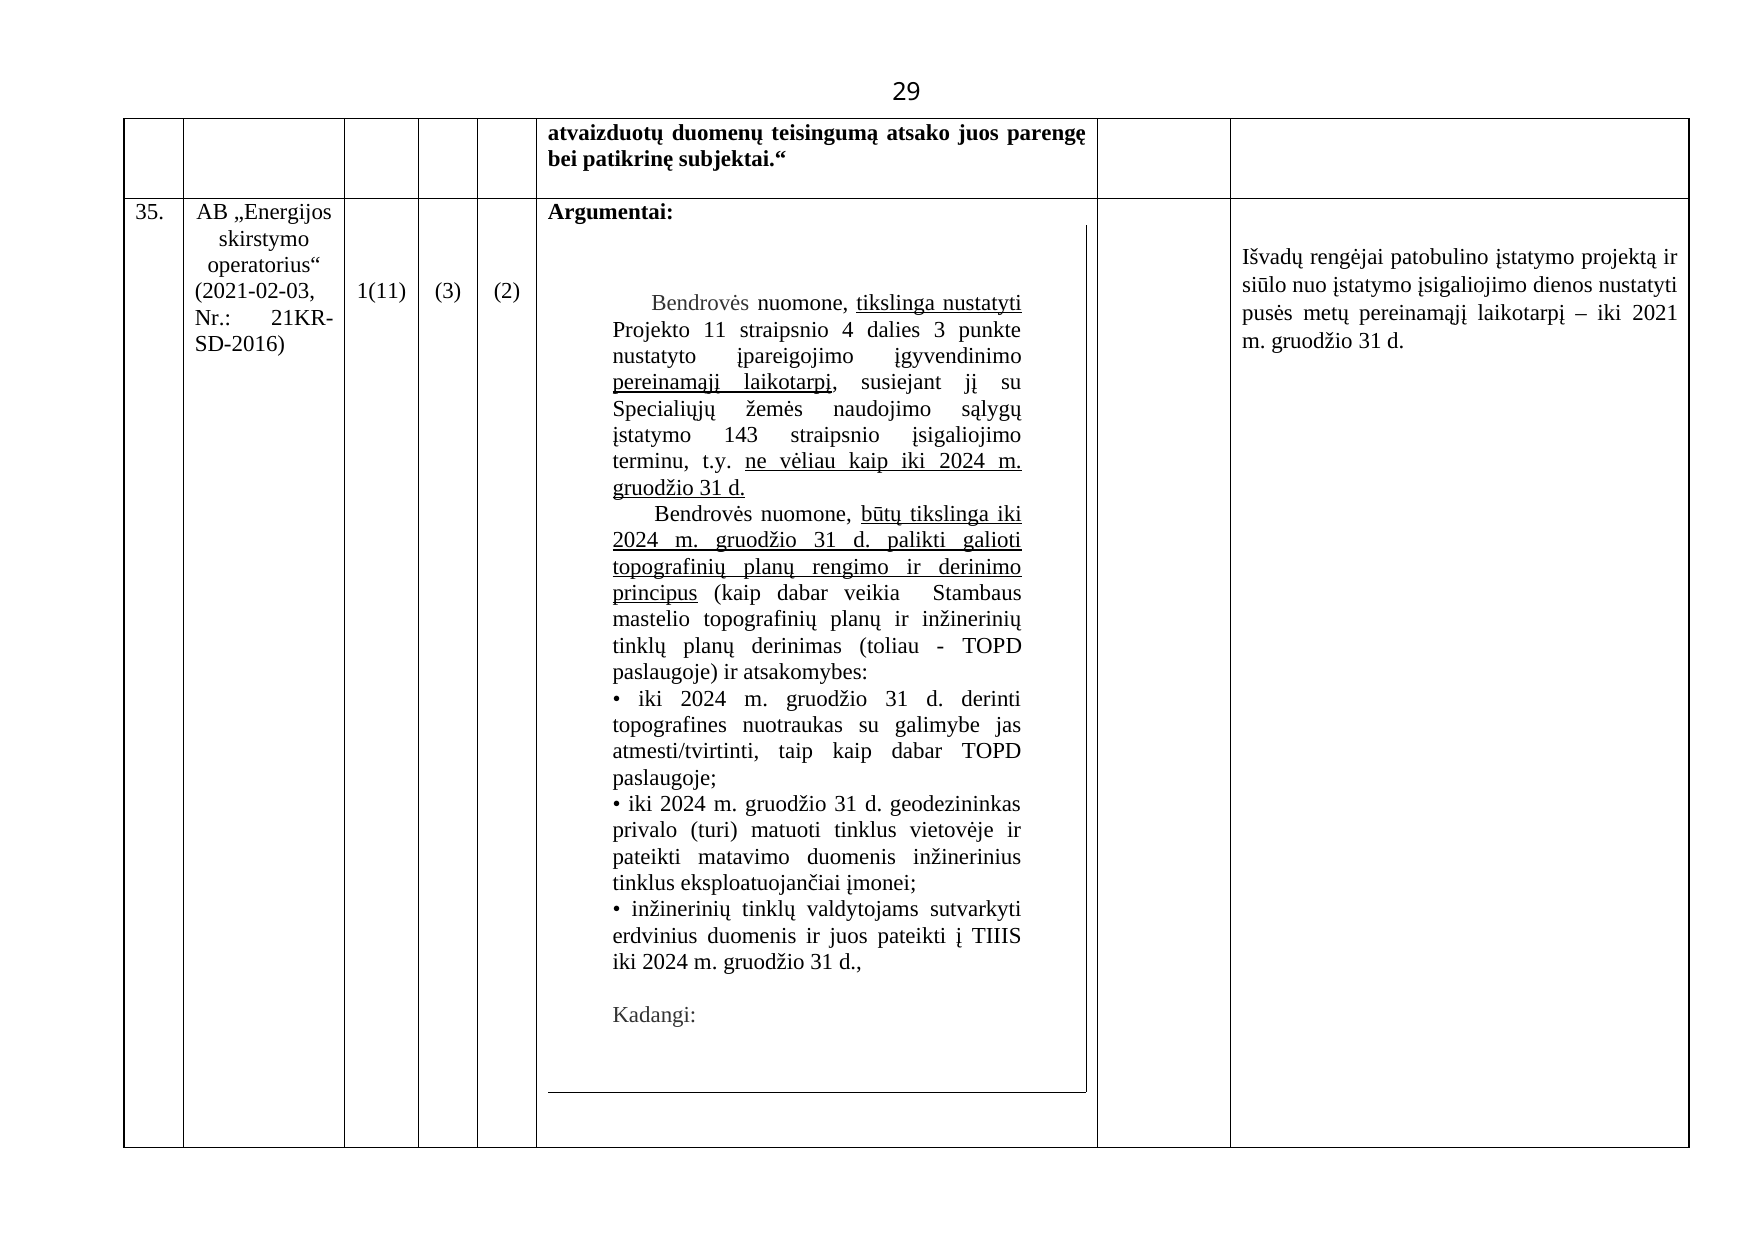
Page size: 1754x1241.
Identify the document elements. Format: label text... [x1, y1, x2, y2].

table_cell Argumentai: Bendrovės nuomone, tikslinga nustatyti Projekto 11 straipsnio 4 dalies 3 punkte nustatyto įpareigojimo įgyvendinimo pereinamąjį laikotarpį, susiejant jį su Specialiųjų žemės naudojimo sąlygų įstatymo 143 straipsnio įsigaliojimo terminu, t.y. ne vėliau kaip iki 2024 m. gruodžio 31 d. Bendrovės nuomone, būtų tikslinga iki 2024 m. gruodžio 31 d. palikti galioti topografinių planų rengimo ir derinimo principus (kaip dabar veikia Stambaus mastelio topografinių planų ir inžinerinių tinklų planų derinimas (toliau - TOPD paslaugoje) ir atsakomybes: • iki 2024 m. gruodžio 31 d. derinti topografines nuotraukas su galimybe jas atmesti/tvirtinti, taip kaip dabar TOPD paslaugoje; • iki 2024 m. gruodžio 31 d. geodezininkas privalo (turi) matuoti tinklus vietovėje ir pateikti matavimo duomenis inžinerinius tinklus eksploatuojančiai įmonei; • inžinerinių tinklų valdytojams sutvarkyti erdvinius duomenis ir juos pateikti į TIIIS iki 2024 m. gruodžio 31 d., Kadangi: iki šiol topografinių ir inžinerinės infrastruktūros objektų erdvinius duomenis turėjo tvarkyti savivaldybės pagal geodezininkų pateiktus topografinius planus ir inžinerinių tinklų planus; kai kurios savivaldybės visiškai netvarkė topografinių planų erdvinių duomenų, ko pasėkoje dalis duomenų sukaupta interpretuotai; geodezininkas, pagal poreikį, turi sutikslinti vietovėje ir pateikti duomenis tiek planus tikrinančiai, tiek eksplotuojančiai ir/ar valdančiai organizacijai ir/ar savivaldybei; Bendrovė, per nustatytą terminą, turi susitvarkyti erdvinius duomenis ir įkelti į infrastruktūros informacinę sistemą, kuri buvo tvarkoma ir kaupiama pagal bendrovėje nustatytą metodiką o ne pagal TIIIS. Pažymėtina, jog Bendrovėje jau yra diegiamos ir 2 (dviejų) metų laikotarpyje bus įdiegtos naujos Turto valdymo ir Geografinė informacinė (GIS) sistemos. O nauja TIIIS sistema reikalauja pokyčio ir papildomų kaštų dėl integracijos su Bendrovės jau kuriama sistema. Be to, atkreiptinas dėmesys, jog Projekto 9 straipsnio 2 dalies 14 punktas nurodo pateikti Žemės paviršiaus gamtinių ir antropogeninių objektų erdvinių duomenų rinkinius pagal parengtą aprašą ir specifikacijas, o tuo tarpu inžinerinių tinklų valdytojai gali pateikti tik inžinerinės infrastruktūros erdvinių duomenų rinkinius, kurie nurodyti Projekto 9 straipsnio 2 dalies 15 punkte. Pasiūlymas: „11 straipsnis. Kitų institucijų, savivaldybių, įstaigų ir įmonių kompetencija geodezijos, kartografijos, erdvinių duomenų rinkinių tvarkymo bei Lietuvos erdvinės informacijos infrastruktūros plėtojimo srityse 4. Inžinerinius tinklus, valstybinės reikšmės kelius valdančios institucijos ir įmonės, geležinkelių infrastruktūros valdytojai žemės ūkio ministro nustatyta tvarka: 3) ne vėliau kaip iki 2024 2 m. gruodžio 31 d. į Topografijos ir inžinerinės infrastruktūros informacinę sistemą pateikia pagal šio įstatymo 9 straipsnio 2 dalies 14 15 punkte nurodytą specifikaciją sutvarkytus jų valdomų inžinerinės infrastruktūros objektų erdvinius duomenis. Iki šio termino į Topografijos ir inžinerinės infrastruktūros informacinę sistemą gali teikti iki 2021 m. sausio 1 d. parengtų inžinerinių tinklų planų erdvinius duomenis šio įstatymo 9 straipsnio 2 dalies 15 punkte nurodyto tvarkos aprašo nustatyta tvarka.“ [537, 199, 1097, 1147]
table_cell AB „Energijos skirstymo operatorius“ (2021-02-03, Nr.: 21KR-SD-2016) [184, 199, 344, 1147]
table_cell [1231, 119, 1688, 198]
table_cell [1098, 199, 1230, 1147]
table_cell (2) [478, 199, 536, 1147]
table_cell atvaizduotų duomenų teisingumą atsako juos parengę bei patikrinę subjektai.“ [537, 119, 1097, 198]
table_cell [478, 119, 536, 198]
table_cell [125, 119, 183, 198]
table_cell [419, 119, 477, 198]
table_cell [345, 119, 418, 198]
table_cell [1098, 119, 1230, 198]
table_cell [184, 119, 344, 198]
table_cell (3) [419, 199, 477, 1147]
table_cell 35. [125, 199, 183, 1147]
table_cell Išvadų rengėjai patobulino įstatymo projektą ir siūlo nuo įstatymo įsigaliojimo dienos nustatyti pusės metų pereinamąjį laikotarpį – iki 2021 m. gruodžio 31 d. [1231, 199, 1688, 1147]
table_cell 1(11) [345, 199, 418, 1147]
